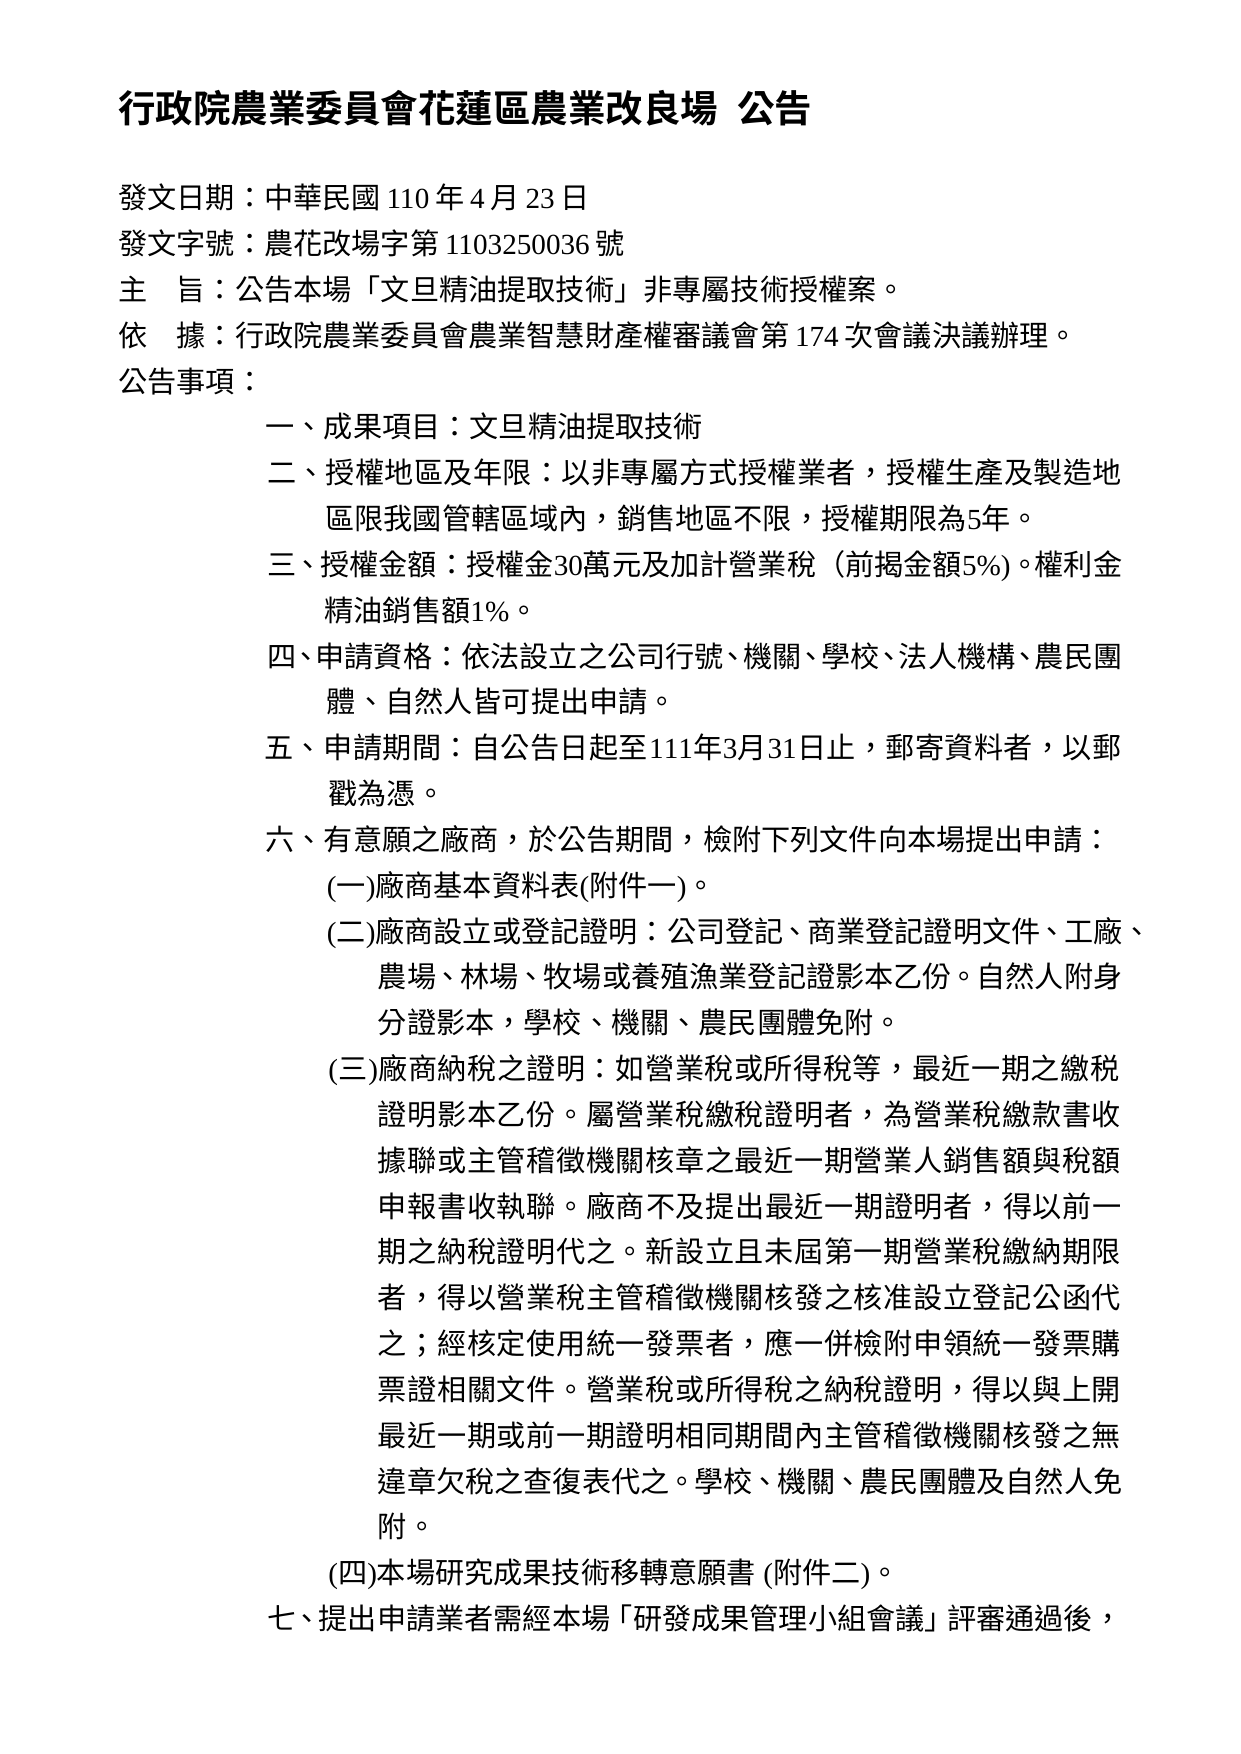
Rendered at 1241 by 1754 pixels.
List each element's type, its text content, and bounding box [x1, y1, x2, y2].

text 發文日期：中華民國110年4月23日 [118, 172, 1122, 218]
text 農場、林場、牧場或養殖漁業登記證影本乙份。自然人附身分證影本，學校、機關、農民團體免附。 [378, 951, 1122, 1043]
text 二、授權地區及年限：以非專屬方式授權業者，授權生產及製造地區限我國管轄區域內，銷售地區不限，授權期限為5年。 [267, 447, 1122, 539]
text (四)本場研究成果技術移轉意願書 (附件二)。 [328, 1547, 1122, 1593]
text (三)廠商納稅之證明：如營業稅或所得稅等，最近一期之繳税證明影本乙份。屬營業稅繳稅證明者，為營業稅繳款書收據聯或主管稽徵機關核章之最近一期營業人銷售額與稅額申報書收執聯。廠商不及提出最近一期證明者，得以前一期之納稅證明代之。新設立且未屆第一期營業稅繳納期限者，得以營業稅主管稽徵機關核發之核准設立登記公函代之；經核定使用統一發票者，應一併檢附申領統一發票購票證相關文件。營業稅或所得稅之納稅證明，得以與上開最近一期或前一期證明相同期間內主管稽徵機關核發之無違章欠稅之查復表代之。學校、機關、農民團體及自然人免附。 [328, 1043, 1122, 1547]
text 依 據：行政院農業委員會農業智慧財產權審議會第174次會議決議辦理。 [118, 309, 1122, 355]
text (一)廠商基本資料表(附件一)。 [118, 859, 1122, 905]
text 五、申請期間：自公告日起至111年3月31日止，郵寄資料者，以郵戳為憑。 [264, 722, 1122, 814]
text 發文字號：農花改場字第1103250036號 [118, 218, 1122, 264]
text 七、提出申請業者需經本場「研發成果管理小組會議」評審通過後， [267, 1593, 1122, 1639]
text 行政院農業委員會花蓮區農業改良場 公告 [118, 89, 1122, 130]
text 公告事項： [118, 355, 1122, 401]
text 三、授權金額：授權金30萬元及加計營業稅（前揭金額5%)。權利金精油銷售額1%。 [267, 539, 1122, 630]
text 四、申請資格：依法設立之公司行號、機關、學校、法人機構、農民團體、自然人皆可提出申請。 [267, 630, 1122, 722]
text 主 旨：公告本場「文旦精油提取技術」非專屬技術授權案。 [118, 264, 1122, 309]
text (二)廠商設立或登記證明：公司登記、商業登記證明文件、工廠、 [118, 905, 1122, 951]
text 六、有意願之廠商，於公告期間，檢附下列文件向本場提出申請： [118, 814, 1122, 859]
text 一、成果項目：文旦精油提取技術 [118, 401, 1122, 447]
